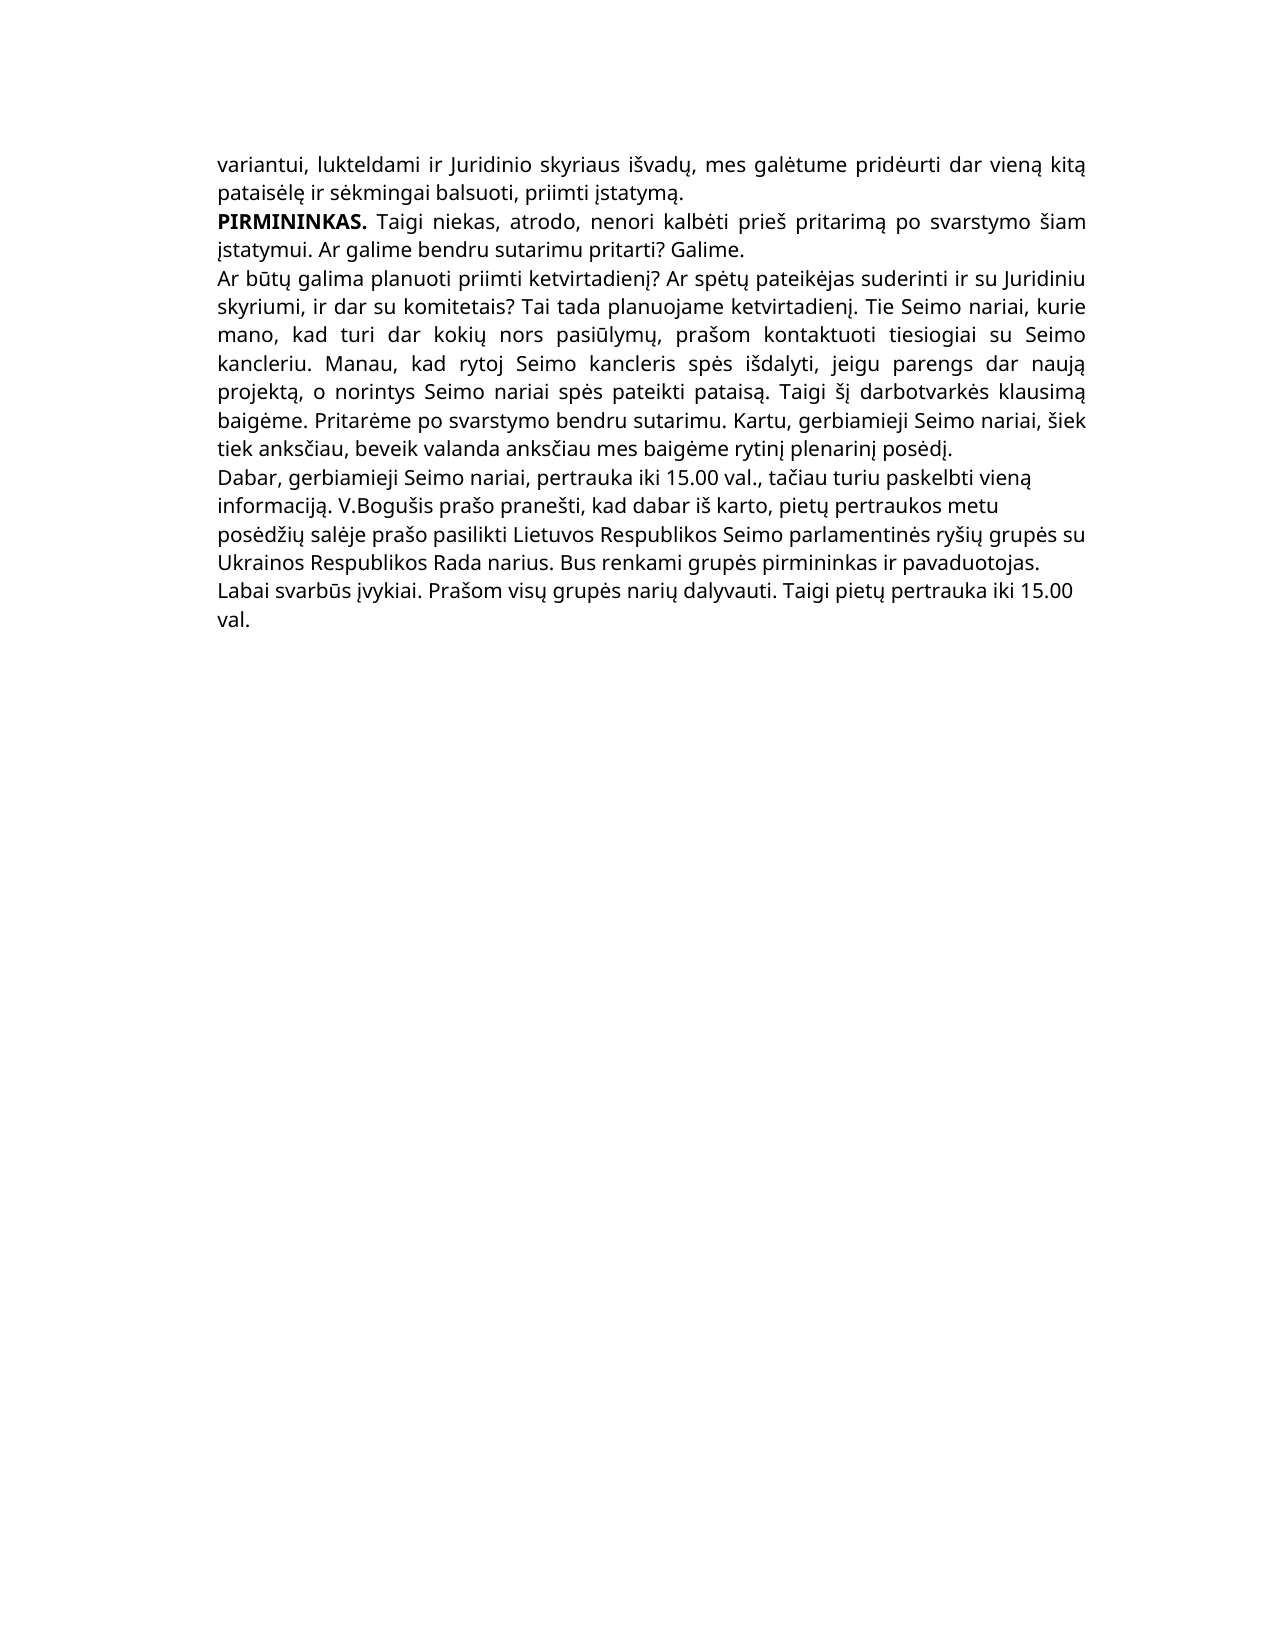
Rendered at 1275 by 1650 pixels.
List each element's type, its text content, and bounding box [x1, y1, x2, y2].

text Dabar, gerbiamieji Seimo nariai, pertrauka iki 15.00 val., tačiau turiu paskelbti vieną informaciją. V.Bogušis prašo pranešti, kad dabar iš karto, pietų pertraukos metu posėdžių salėje prašo pasilikti Lietuvos Respublikos Seimo parlamentinės ryšių grupės su Ukrainos Respublikos Rada narius. Bus renkami grupės pirmininkas ir pavaduotojas. Labai svarbūs įvykiai. Prašom visų grupės narių dalyvauti. Taigi pietų pertrauka iki 15.00 val. [217, 463, 1087, 633]
text PIRMININKAS. Taigi niekas, atrodo, nenori kalbėti prieš pritarimą po svarstymo šiam įstatymui. Ar galime bendru sutarimu pritarti? Galime. [217, 207, 1087, 264]
text variantui, lukteldami ir Juridinio skyriaus išvadų, mes galėtume pridėurti dar vieną kitą pataisėlę ir sėkmingai balsuoti, priimti įstatymą. [217, 150, 1087, 207]
text Ar būtų galima planuoti priimti ketvirtadienį? Ar spėtų pateikėjas suderinti ir su Juridiniu skyriumi, ir dar su komitetais? Tai tada planuojame ketvirtadienį. Tie Seimo nariai, kurie mano, kad turi dar kokių nors pasiūlymų, prašom kontaktuoti tiesiogiai su Seimo kancleriu. Manau, kad rytoj Seimo kancleris spės išdalyti, jeigu parengs dar naują projektą, o norintys Seimo nariai spės pateikti pataisą. Taigi šį darbotvarkės klausimą baigėme. Pritarėme po svarstymo bendru sutarimu. Kartu, gerbiamieji Seimo nariai, šiek tiek anksčiau, beveik valanda anksčiau mes baigėme rytinį plenarinį posėdį. [217, 264, 1087, 463]
